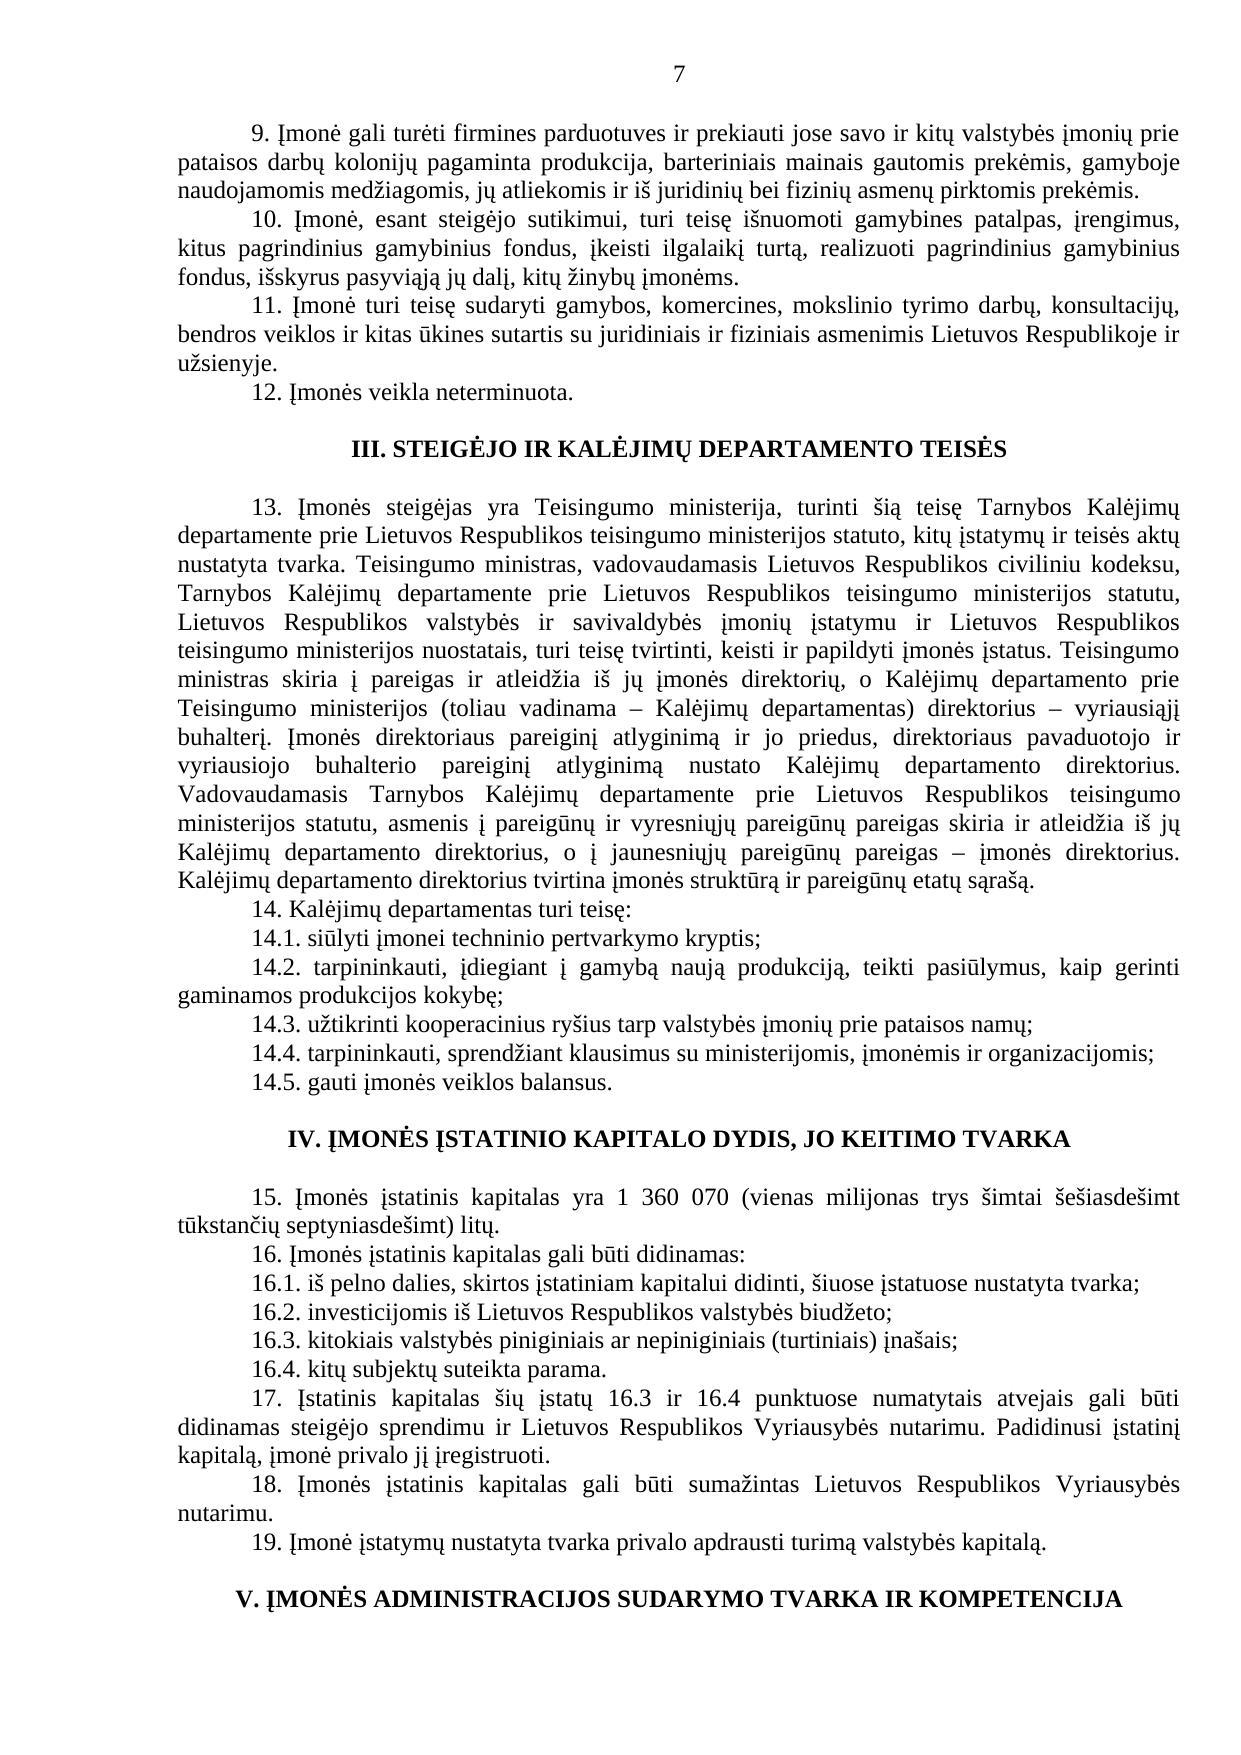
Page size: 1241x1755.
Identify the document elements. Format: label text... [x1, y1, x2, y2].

text 16.1. iš pelno dalies, skirtos įstatiniam kapitalui didinti, šiuose įstatuose nustatyta tvarka; [177, 1268, 1181, 1297]
text V. ĮMONĖS ADMINISTRACIJOS SUDARYMO TVARKA IR KOMPETENCIJA [177, 1584, 1181, 1613]
text 14.5. gauti įmonės veiklos balansus. [177, 1067, 1181, 1096]
text 11. Įmonė turi teisę sudaryti gamybos, komercines, mokslinio tyrimo darbų, konsultacijų, bendros veiklos ir kitas ūkines sutartis su juridiniais ir fiziniais asmenimis Lietuvos Respublikoje ir užsienyje. [177, 291, 1181, 377]
text 17. Įstatinis kapitalas šių įstatų 16.3 ir 16.4 punktuose numatytais atvejais gali būti didinamas steigėjo sprendimu ir Lietuvos Respublikos Vyriausybės nutarimu. Padidinusi įstatinį kapitalą, įmonė privalo jį įregistruoti. [177, 1383, 1181, 1469]
text 14.1. siūlyti įmonei techninio pertvarkymo kryptis; [177, 923, 1181, 952]
text 16.4. kitų subjektų suteikta parama. [177, 1354, 1181, 1383]
text 15. Įmonės įstatinis kapitalas yra 1 360 070 (vienas milijonas trys šimtai šešiasdešimt tūkstančių septyniasdešimt) litų. [177, 1182, 1181, 1239]
text III. STEIGĖJO IR KALĖJIMŲ DEPARTAMENTO TEISĖS [177, 434, 1181, 463]
text 9. Įmonė gali turėti firmines parduotuves ir prekiauti jose savo ir kitų valstybės įmonių prie pataisos darbų kolonijų pagaminta produkcija, barteriniais mainais gautomis prekėmis, gamyboje naudojamomis medžiagomis, jų atliekomis ir iš juridinių bei fizinių asmenų pirktomis prekėmis. [177, 118, 1181, 204]
text 16. Įmonės įstatinis kapitalas gali būti didinamas: [177, 1239, 1181, 1268]
text 14.2. tarpininkauti, įdiegiant į gamybą naują produkciją, teikti pasiūlymus, kaip gerinti gaminamos produkcijos kokybę; [177, 952, 1181, 1009]
text 14.4. tarpininkauti, sprendžiant klausimus su ministerijomis, įmonėmis ir organizacijomis; [177, 1038, 1181, 1067]
text 12. Įmonės veikla neterminuota. [177, 377, 1181, 406]
text 14. Kalėjimų departamentas turi teisę: [177, 894, 1181, 923]
text 14.3. užtikrinti kooperacinius ryšius tarp valstybės įmonių prie pataisos namų; [177, 1009, 1181, 1038]
text 16.3. kitokiais valstybės piniginiais ar nepiniginiais (turtiniais) įnašais; [177, 1326, 1181, 1354]
text 16.2. investicijomis iš Lietuvos Respublikos valstybės biudžeto; [177, 1297, 1181, 1326]
text IV. ĮMONĖS ĮSTATINIO KAPITALO DYDIS, JO KEITIMO TVARKA [177, 1124, 1181, 1153]
text 10. Įmonė, esant steigėjo sutikimui, turi teisę išnuomoti gamybines patalpas, įrengimus, kitus pagrindinius gamybinius fondus, įkeisti ilgalaikį turtą, realizuoti pagrindinius gamybinius fondus, išskyrus pasyviąją jų dalį, kitų žinybų įmonėms. [177, 204, 1181, 291]
text 18. Įmonės įstatinis kapitalas gali būti sumažintas Lietuvos Respublikos Vyriausybės nutarimu. [177, 1469, 1181, 1527]
text 19. Įmonė įstatymų nustatyta tvarka privalo apdrausti turimą valstybės kapitalą. [177, 1527, 1181, 1556]
text 13. Įmonės steigėjas yra Teisingumo ministerija, turinti šią teisę Tarnybos Kalėjimų departamente prie Lietuvos Respublikos teisingumo ministerijos statuto, kitų įstatymų ir teisės aktų nustatyta tvarka. Teisingumo ministras, vadovaudamasis Lietuvos Respublikos civiliniu kodeksu, Tarnybos Kalėjimų departamente prie Lietuvos Respublikos teisingumo ministerijos statutu, Lietuvos Respublikos valstybės ir savivaldybės įmonių įstatymu ir Lietuvos Respublikos teisingumo ministerijos nuostatais, turi teisę tvirtinti, keisti ir papildyti įmonės įstatus. Teisingumo ministras skiria į pareigas ir atleidžia iš jų įmonės direktorių, o Kalėjimų departamento prie Teisingumo ministerijos (toliau vadinama – Kalėjimų departamentas) direktorius – vyriausiąjį buhalterį. Įmonės direktoriaus pareiginį atlyginimą ir jo priedus, direktoriaus pavaduotojo ir vyriausiojo buhalterio pareiginį atlyginimą nustato Kalėjimų departamento direktorius. Vadovaudamasis Tarnybos Kalėjimų departamente prie Lietuvos Respublikos teisingumo ministerijos statutu, asmenis į pareigūnų ir vyresniųjų pareigūnų pareigas skiria ir atleidžia iš jų Kalėjimų departamento direktorius, o į jaunesniųjų pareigūnų pareigas – įmonės direktorius. Kalėjimų departamento direktorius tvirtina įmonės struktūrą ir pareigūnų etatų sąrašą. [177, 492, 1181, 894]
